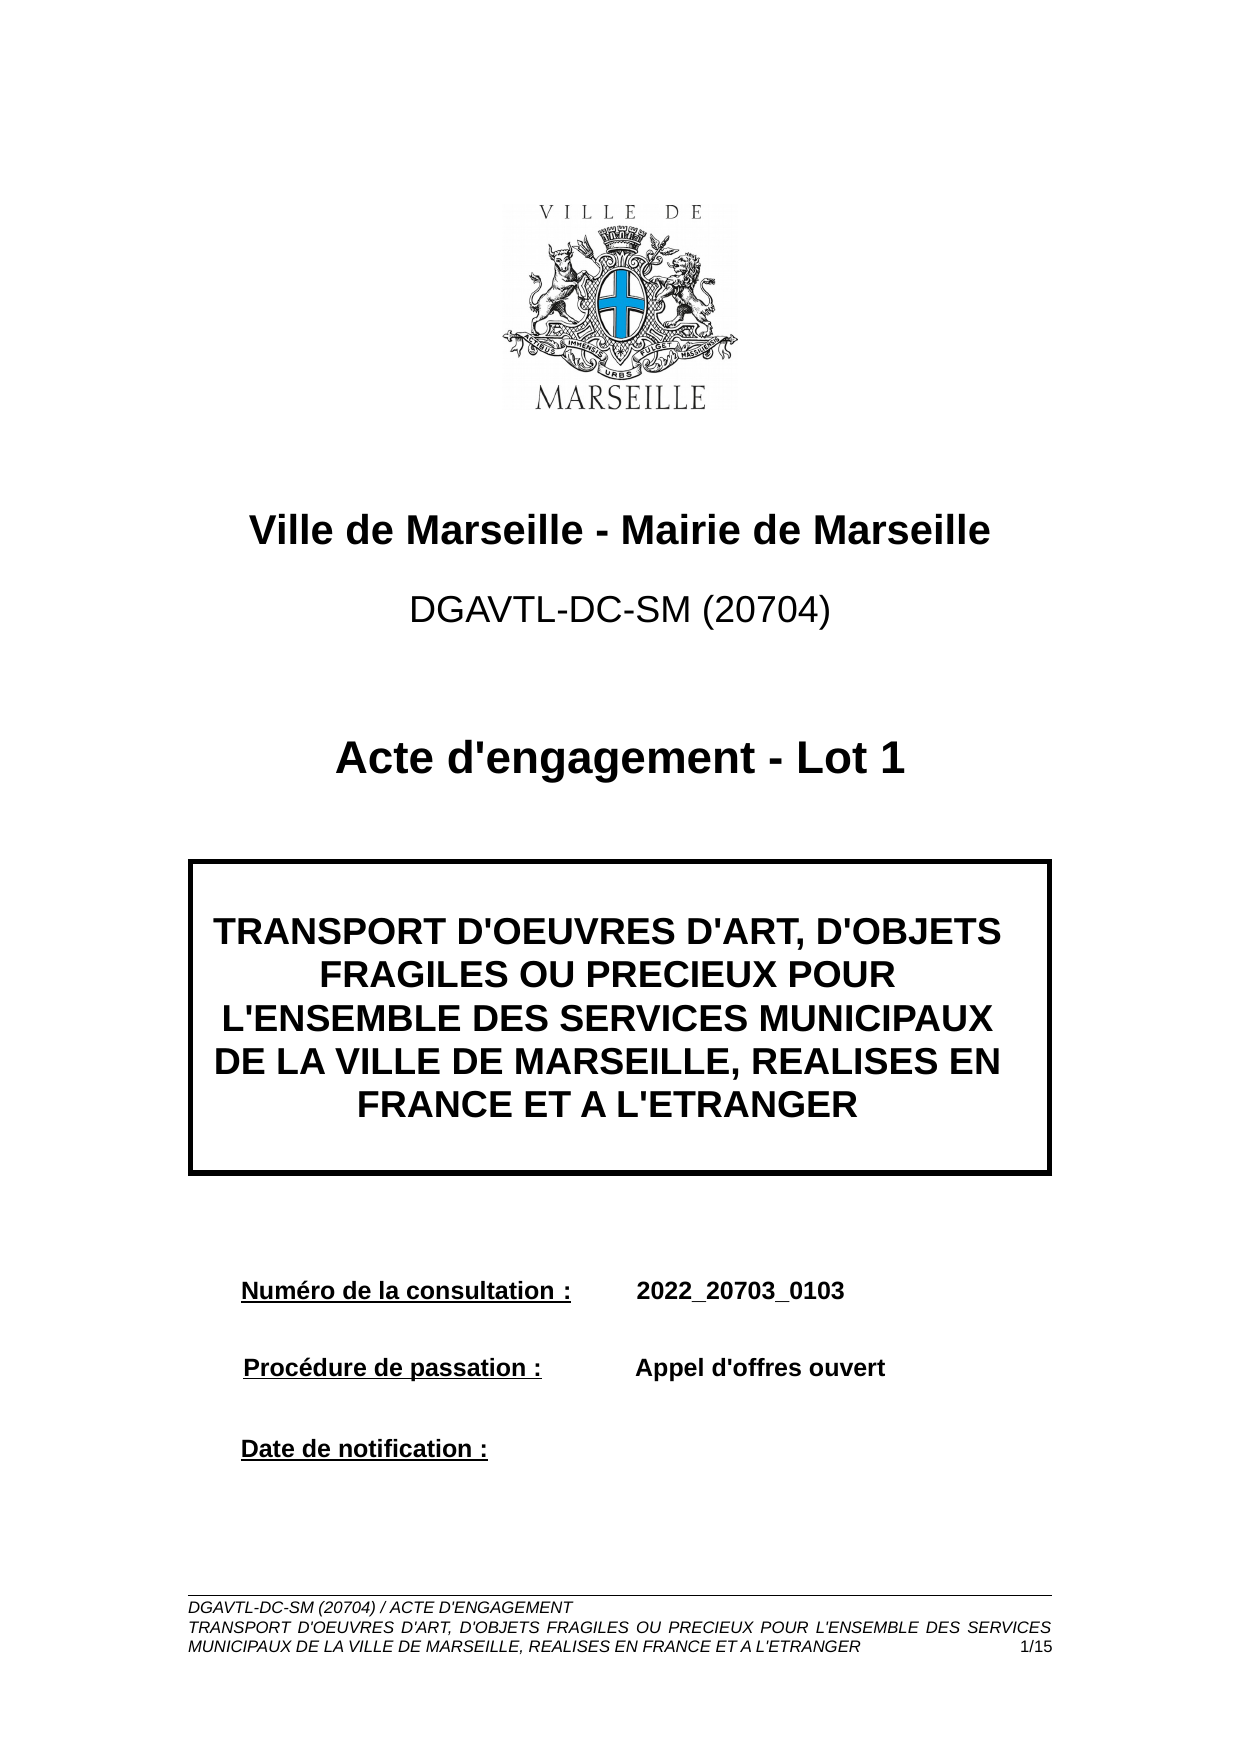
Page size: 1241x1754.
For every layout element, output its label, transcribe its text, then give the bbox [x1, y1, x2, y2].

text DGAVTL-DC-SM (20704) [188, 587, 1052, 630]
picture [502, 204, 739, 410]
text Ville de Marseille - Mairie de Marseille [188, 505, 1052, 553]
text Numéro de la consultation : 2022_20703_0103 [241, 1276, 1052, 1305]
text Acte d'engagement - Lot 1 [188, 731, 1052, 783]
text Procédure de passation : Appel d'offres ouvert [243, 1353, 1052, 1382]
text Date de notification : [241, 1434, 1052, 1463]
text TRANSPORT D'OEUVRES D'ART, D'OBJETS FRAGILES OU PRECIEUX POUR L'ENSEMBLE DES SERVICES MUNICIPAUX DE LA VILLE DE MARSEILLE, REALISES EN FRANCE ET A L'ETRANGER [193, 902, 1047, 1125]
